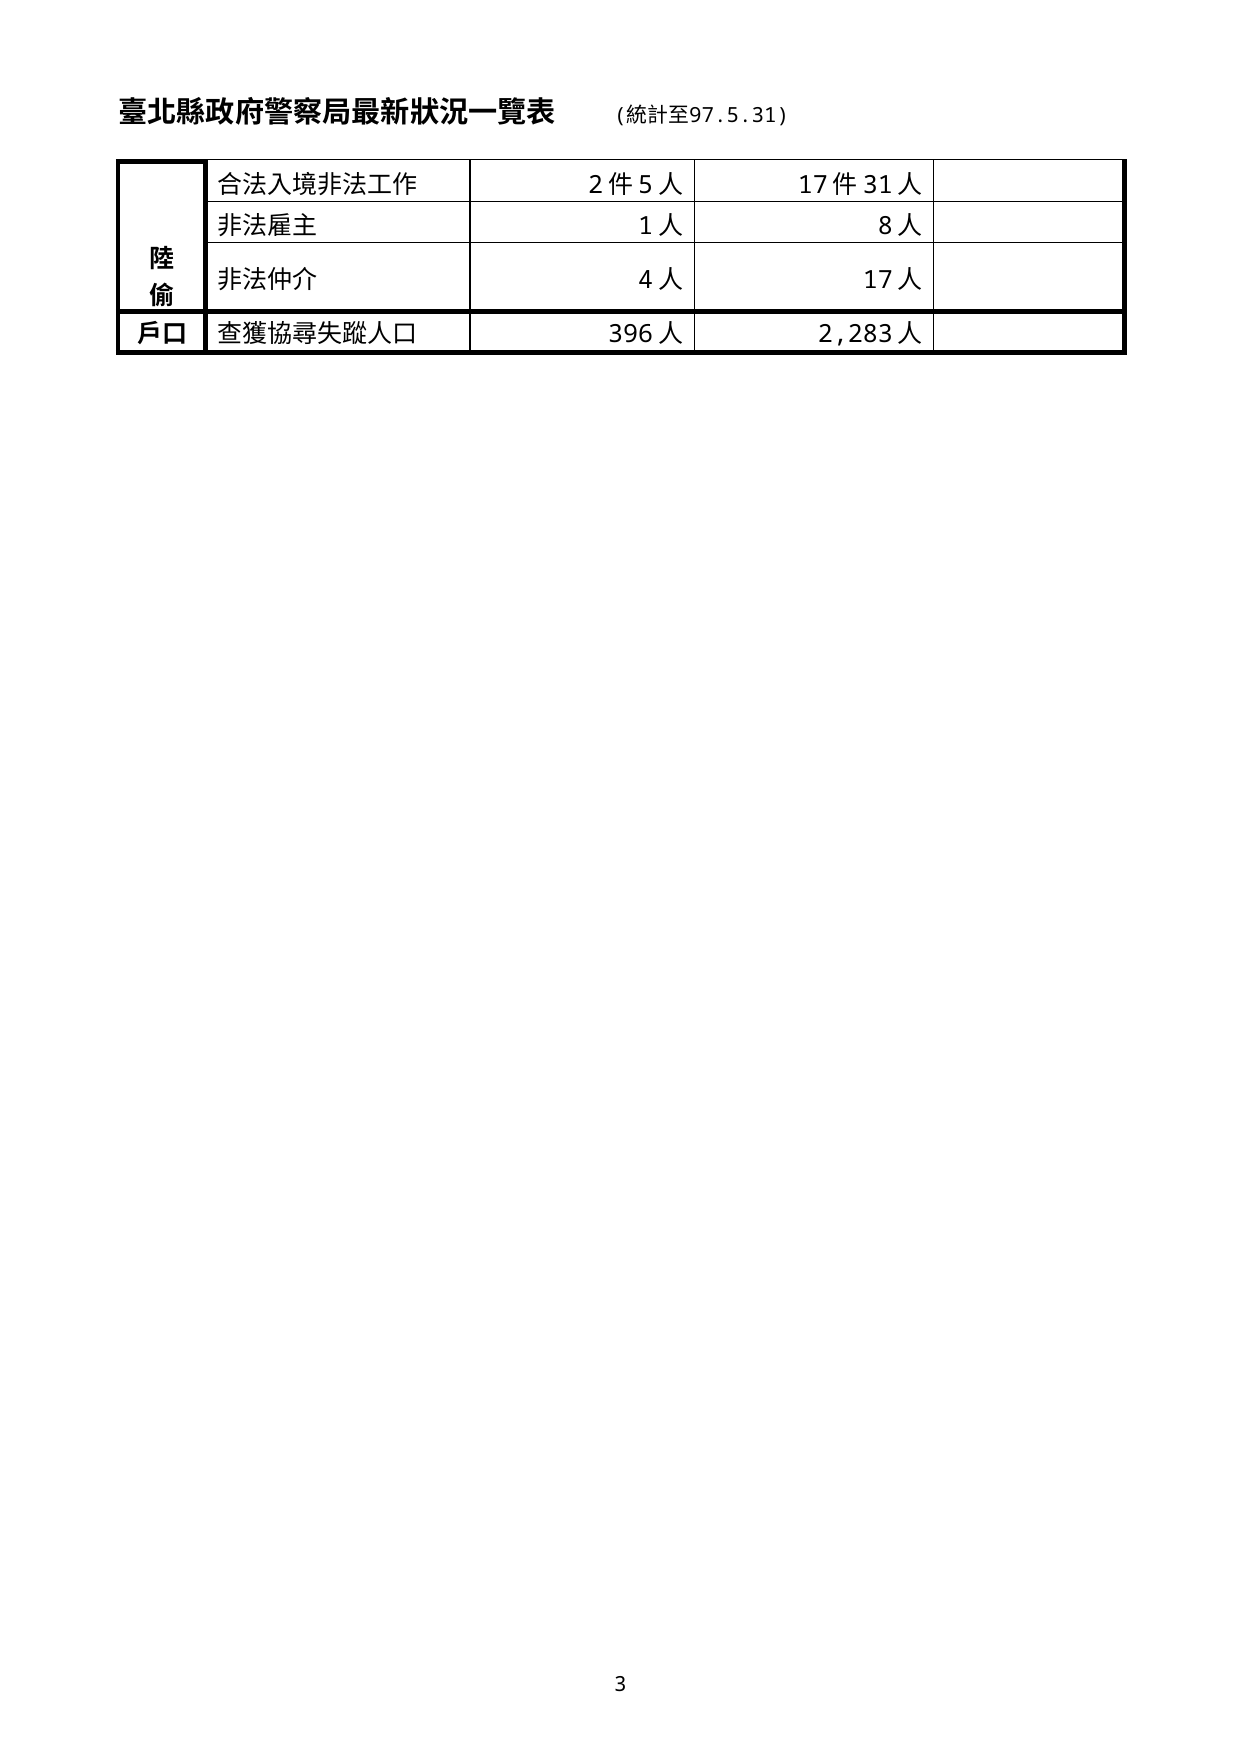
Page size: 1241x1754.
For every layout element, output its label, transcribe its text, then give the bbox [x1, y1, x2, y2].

table_cell 8人 [695, 202, 933, 242]
table_cell 合法入境非法工作 [208, 160, 469, 201]
table_cell 非法仲介 [208, 243, 469, 309]
table_cell 查緝大陸偷渡犯 [120, 164, 203, 309]
table_cell [934, 243, 1122, 309]
table_cell 2件5人 [471, 160, 694, 201]
table_cell 4人 [471, 243, 694, 309]
table_cell [934, 314, 1122, 350]
table_cell [934, 160, 1122, 201]
table_cell [934, 202, 1122, 242]
table_cell 17件31人 [695, 160, 933, 201]
table_cell 1人 [471, 202, 694, 242]
table_cell 非法雇主 [208, 202, 469, 242]
table_cell 17人 [695, 243, 933, 309]
table_cell 396人 [471, 314, 694, 350]
table_cell 查獲協尋失蹤人口 [208, 314, 469, 350]
table_cell 2,283人 [695, 314, 933, 350]
table_cell 戶口 [120, 314, 203, 350]
